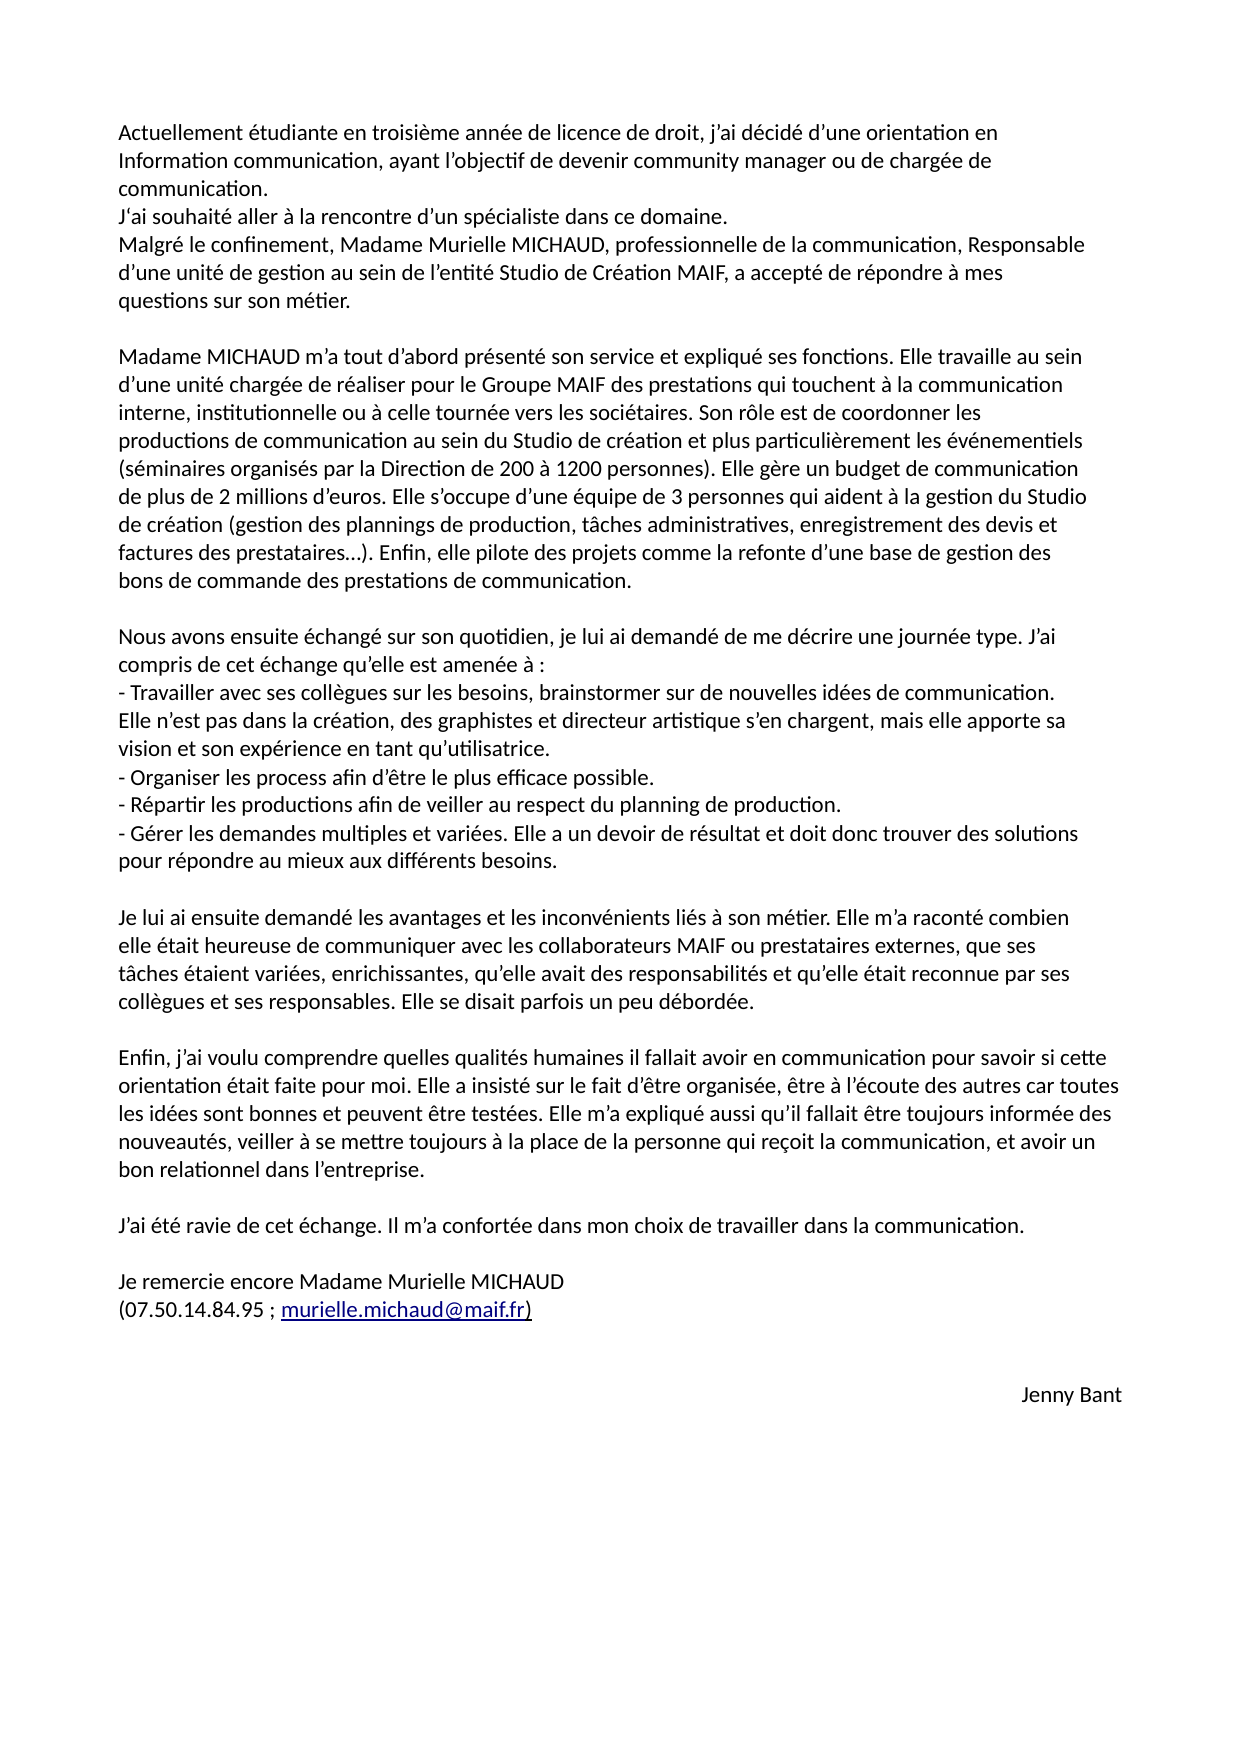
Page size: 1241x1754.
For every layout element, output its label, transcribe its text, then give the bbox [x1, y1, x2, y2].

text Malgré le confinement, Madame Murielle MICHAUD, professionnelle de la communication, Responsable d’une unité de gestion au sein de l’entité Studio de Création MAIF, a accepté de répondre à mes questions sur son métier. [118, 230, 1093, 314]
text Nous avons ensuite échangé sur son quotidien, je lui ai demandé de me décrire une journée type. J’ai compris de cet échange qu’elle est amenée à : [118, 622, 1093, 678]
text - Organiser les process afin d’être le plus efficace possible. [118, 763, 1093, 791]
text (07.50.14.84.95 ; murielle.michaud@maif.fr) [118, 1295, 1122, 1323]
text Je remercie encore Madame Murielle MICHAUD [118, 1267, 1122, 1295]
text J‘ai souhaité aller à la rencontre d’un spécialiste dans ce domaine. [118, 202, 1093, 230]
text Enfin, j’ai voulu comprendre quelles qualités humaines il fallait avoir en communication pour savoir si cette orientation était faite pour moi. Elle a insisté sur le fait d’être organisée, être à l’écoute des autres car toutes les idées sont bonnes et peuvent être testées. Elle m’a expliqué aussi qu’il fallait être toujours informée des nouveautés, veiller à se mettre toujours à la place de la personne qui reçoit la communication, et avoir un bon relationnel dans l’entreprise. [118, 1043, 1122, 1183]
text - Travailler avec ses collègues sur les besoins, brainstormer sur de nouvelles idées de communication. Elle n’est pas dans la création, des graphistes et directeur artistique s’en chargent, mais elle apporte sa vision et son expérience en tant qu’utilisatrice. [118, 678, 1093, 763]
text Actuellement étudiante en troisième année de licence de droit, j’ai décidé d’une orientation en Information communication, ayant l’objectif de devenir community manager ou de chargée de communication. [118, 118, 1093, 202]
text J’ai été ravie de cet échange. Il m’a confortée dans mon choix de travailler dans la communication. [118, 1211, 1122, 1239]
text Madame MICHAUD m’a tout d’abord présenté son service et expliqué ses fonctions. Elle travaille au sein d’une unité chargée de réaliser pour le Groupe MAIF des prestations qui touchent à la communication interne, institutionnelle ou à celle tournée vers les sociétaires. Son rôle est de coordonner les productions de communication au sein du Studio de création et plus particulièrement les événementiels (séminaires organisés par la Direction de 200 à 1200 personnes). Elle gère un budget de communication de plus de 2 millions d’euros. Elle s’occupe d’une équipe de 3 personnes qui aident à la gestion du Studio de création (gestion des plannings de production, tâches administratives, enregistrement des devis et factures des prestataires…). Enfin, elle pilote des projets comme la refonte d’une base de gestion des bons de commande des prestations de communication. [118, 342, 1093, 594]
text Jenny Bant [118, 1381, 1122, 1408]
text - Répartir les productions afin de veiller au respect du planning de production. [118, 791, 1093, 819]
text Je lui ai ensuite demandé les avantages et les inconvénients liés à son métier. Elle m’a raconté combien elle était heureuse de communiquer avec les collaborateurs MAIF ou prestataires externes, que ses tâches étaient variées, enrichissantes, qu’elle avait des responsabilités et qu’elle était reconnue par ses collègues et ses responsables. Elle se disait parfois un peu débordée. [118, 903, 1093, 1015]
text - Gérer les demandes multiples et variées. Elle a un devoir de résultat et doit donc trouver des solutions pour répondre au mieux aux différents besoins. [118, 819, 1093, 875]
